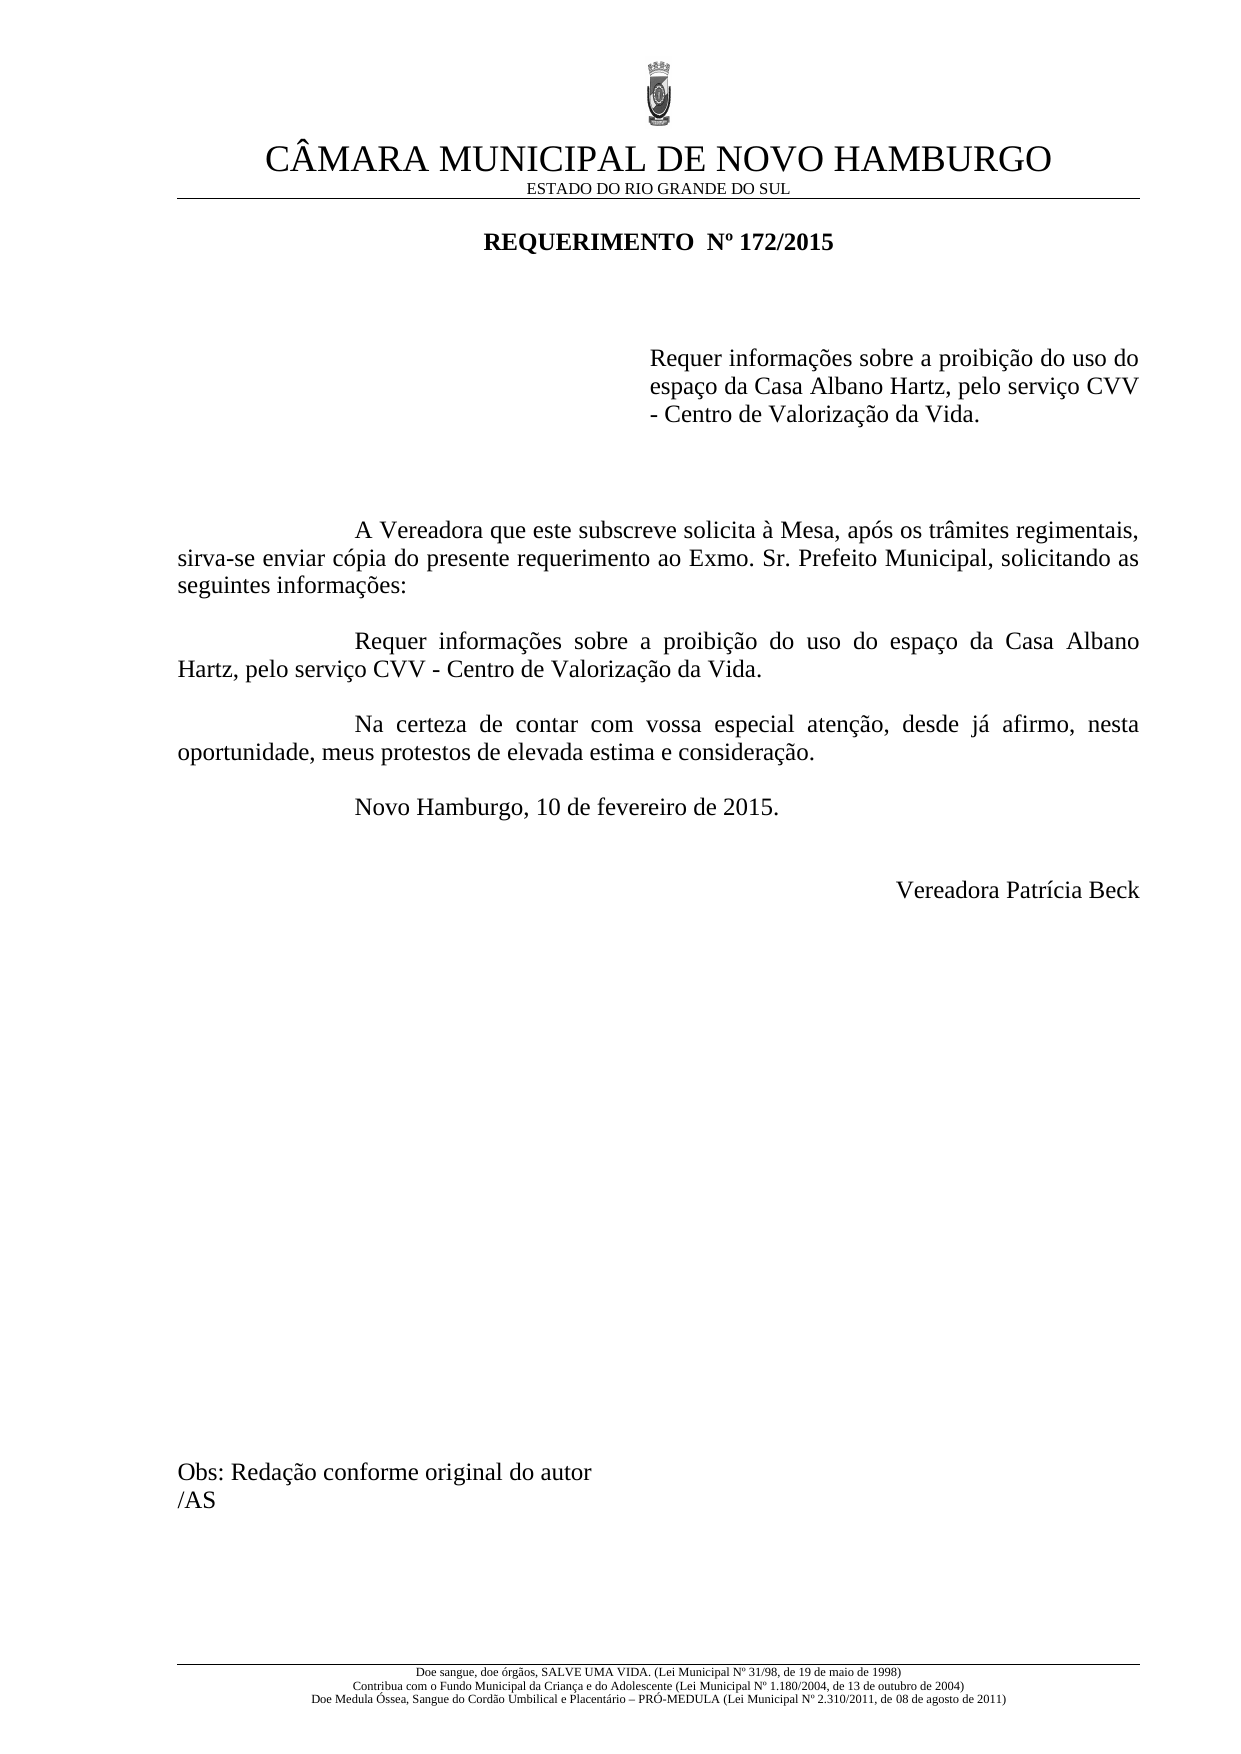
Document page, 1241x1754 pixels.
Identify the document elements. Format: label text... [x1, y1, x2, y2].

text /AS [177, 1486, 1140, 1514]
text REQUERIMENTO Nº 172/2015 [177, 228, 1140, 256]
text Vereadora Patrícia Beck [177, 876, 1140, 904]
text Obs: Redação conforme original do autor [177, 1458, 1140, 1486]
text Requer informações sobre a proibição do uso do espaço da Casa Albano Hartz, pelo serviço CVV - Centro de Valorização da Vida. [177, 627, 1140, 682]
text Novo Hamburgo, 10 de fevereiro de 2015. [177, 793, 1140, 821]
text Requer informações sobre a proibição do uso do espaço da Casa Albano Hartz, pelo serviço CVV - Centro de Valorização da Vida. [649, 344, 1140, 428]
text Na certeza de contar com vossa especial atenção, desde já afirmo, nesta oportunidade, meus protestos de elevada estima e consideração. [177, 710, 1140, 766]
text A Vereadora que este subscreve solicita à Mesa, após os trâmites regimentais, sirva-se enviar cópia do presente requerimento ao Exmo. Sr. Prefeito Municipal, solicitando as seguintes informações: [177, 516, 1140, 599]
